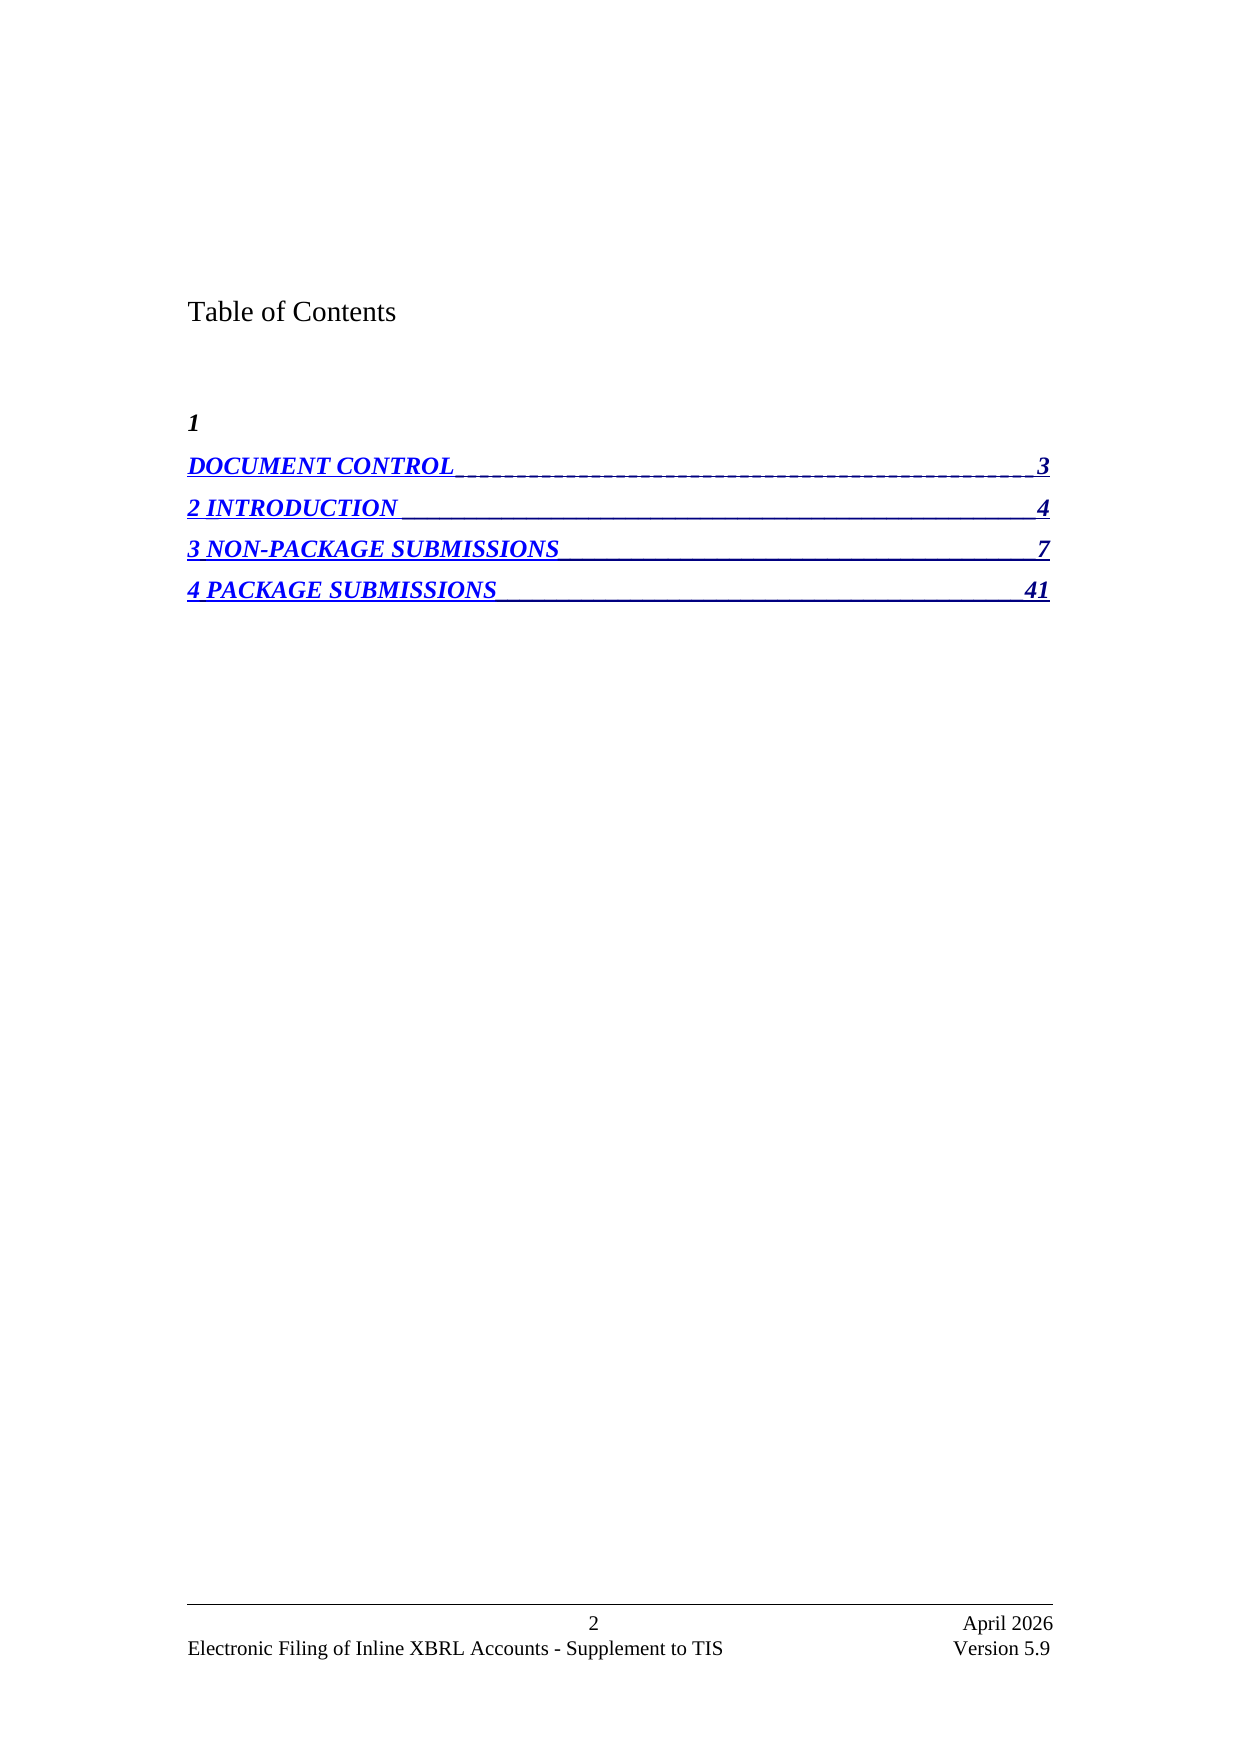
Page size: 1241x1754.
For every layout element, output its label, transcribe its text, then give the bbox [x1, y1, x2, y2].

text 2 INTRODUCTION 4 [187, 493, 1053, 522]
text 3 NON-PACKAGE SUBMISSIONS 7 [187, 534, 1053, 563]
text Table of Contents [187, 294, 1053, 327]
text 4 PACKAGE SUBMISSIONS 41 [187, 575, 1053, 604]
text 1 [187, 407, 1053, 437]
text DOCUMENT CONTROL 3 [187, 450, 1053, 480]
